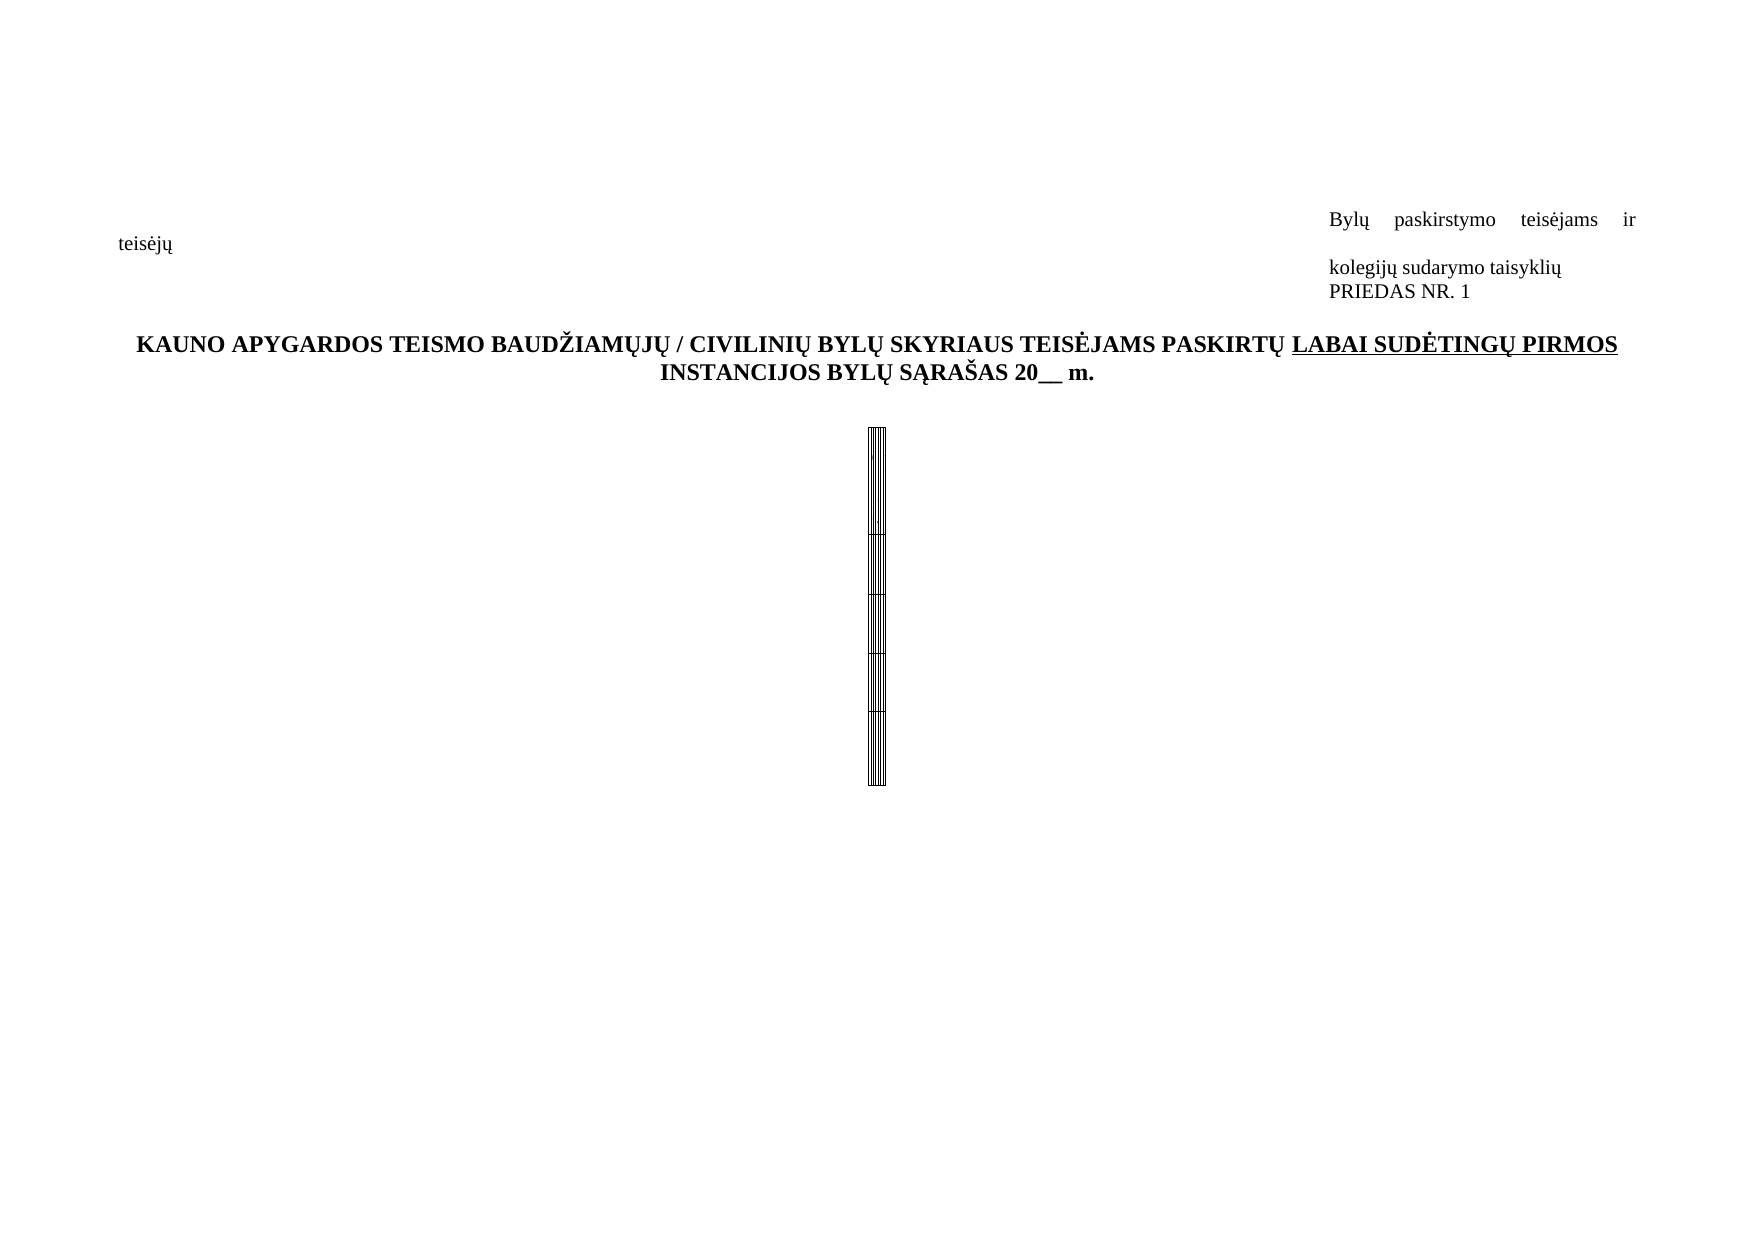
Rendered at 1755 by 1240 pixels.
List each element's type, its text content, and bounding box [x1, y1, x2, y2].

text KAUNO APYGARDOS TEISMO BAUDŽIAMŲJŲ / CIVILINIŲ BYLŲ SKYRIAUS TEISĖJAMS PASKIRTŲ LABAI SUDĖTINGŲ PIRMOS INSTANCIJOS BYLŲ SĄRAŠAS 20__ m. [118, 329, 1636, 386]
text Bylų paskirstymo teisėjams ir teisėjų [118, 207, 1636, 255]
text kolegijų sudarymo taisyklių [118, 255, 1636, 279]
text PRIEDAS NR. 1 [118, 279, 1636, 303]
